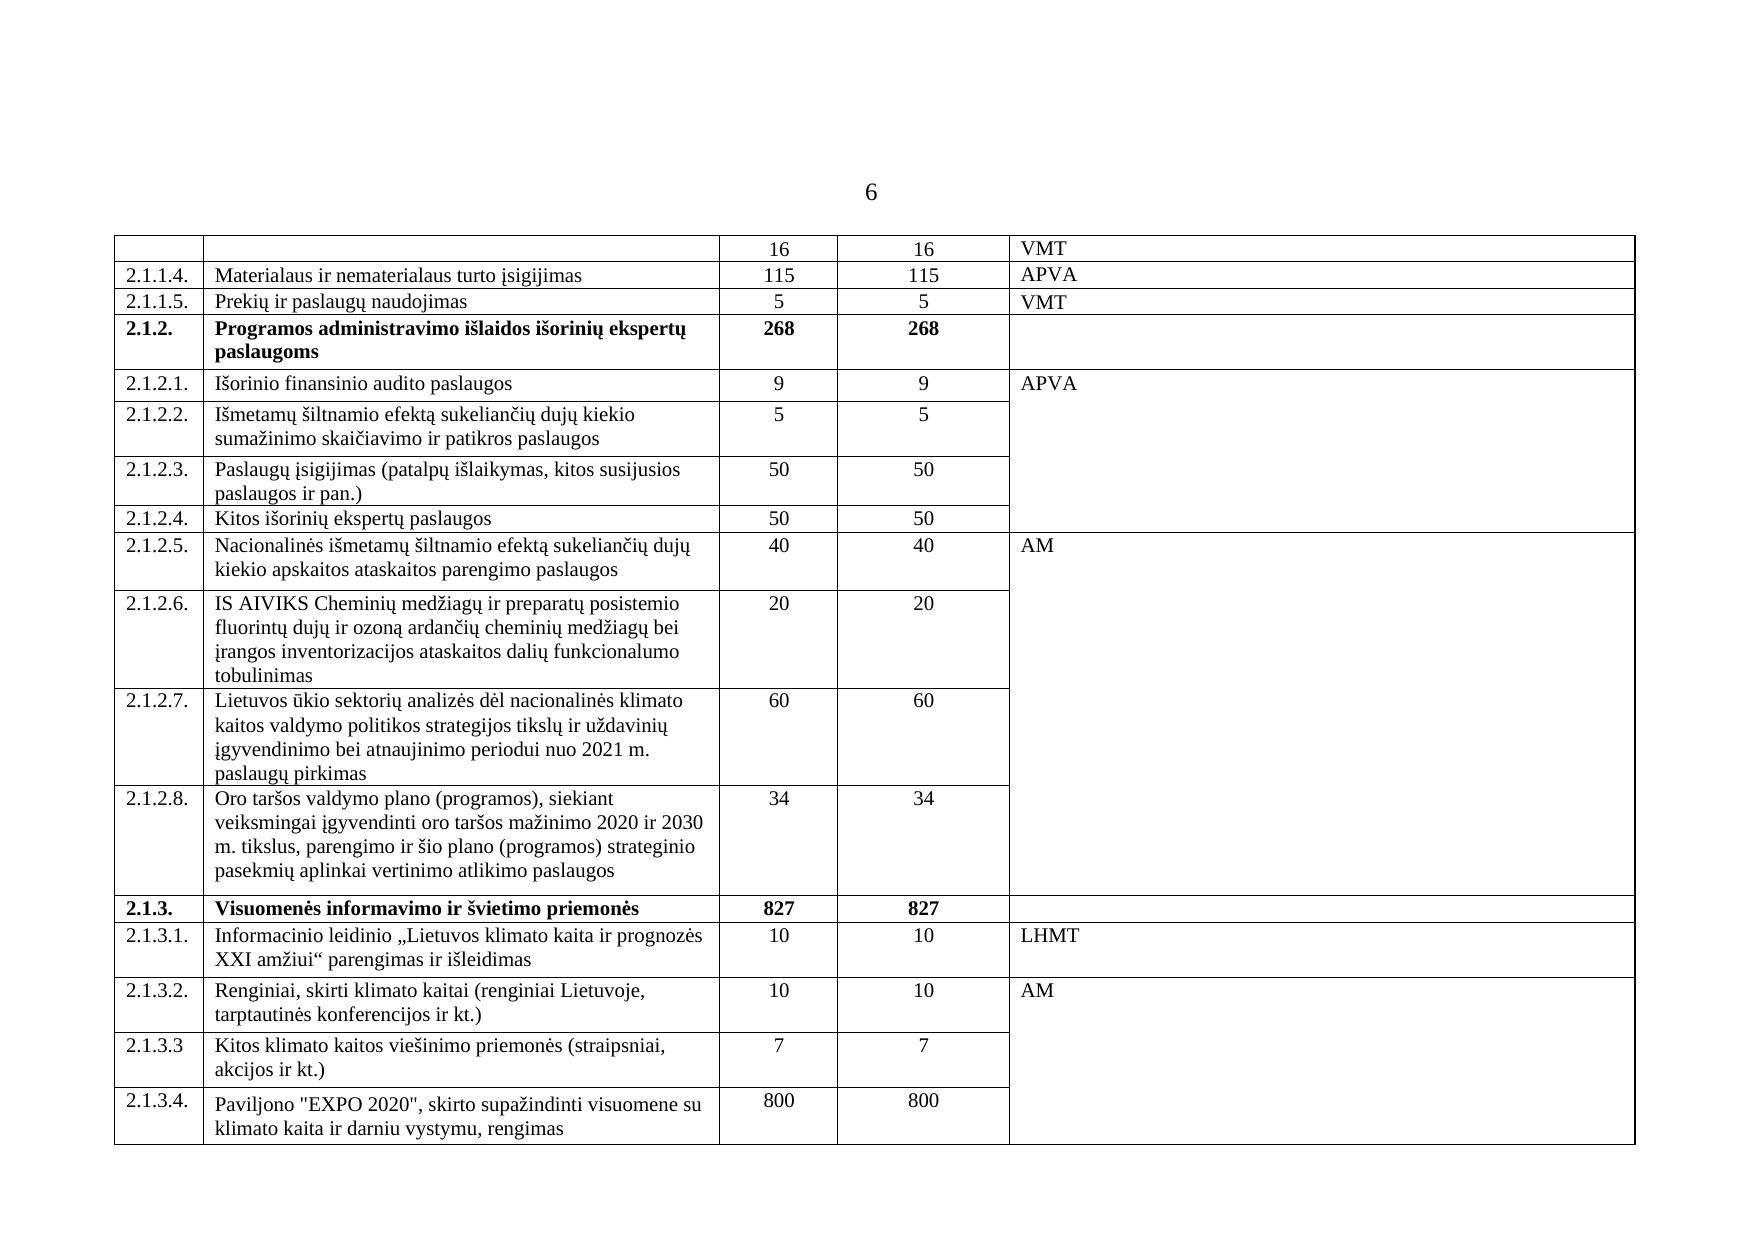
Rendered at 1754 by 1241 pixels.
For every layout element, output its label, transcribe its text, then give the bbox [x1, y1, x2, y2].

table_cell 2.1.3.4. [115, 1088, 203, 1143]
table_cell 16 [720, 236, 837, 261]
table_cell 2.1.2.4. [115, 506, 203, 532]
table_cell 268 [838, 315, 1009, 369]
table_cell [204, 236, 719, 261]
table_cell 34 [838, 786, 1009, 895]
table_cell Nacionalinės išmetamų šiltnamio efektą sukeliančių dujų kiekio apskaitos ataskaitos parengimo paslaugos [204, 533, 719, 590]
table_cell 10 [838, 978, 1009, 1032]
table_cell 2.1.2.7. [115, 689, 203, 785]
table_cell 9 [720, 370, 837, 401]
table_cell Kitos išorinių ekspertų paslaugos [204, 506, 719, 532]
table_cell 10 [720, 978, 837, 1032]
table_cell Materialaus ir nematerialaus turto įsigijimas [204, 262, 719, 288]
table_cell AM [1010, 533, 1634, 895]
table_cell [1010, 896, 1634, 922]
table_cell 115 [720, 262, 837, 288]
table_cell Prekių ir paslaugų naudojimas [204, 289, 719, 314]
table_cell [1473, 262, 1634, 288]
table_cell 2.1.2. [115, 315, 203, 369]
table_cell 2.1.2.2. [115, 402, 203, 456]
table_cell 20 [720, 591, 837, 687]
table_cell VMT [1010, 236, 1634, 261]
table_cell Informacinio leidinio „Lietuvos klimato kaita ir prognozės XXI amžiui“ parengimas ir išleidimas [204, 923, 719, 977]
table_cell 115 [838, 262, 1009, 288]
table_cell LHMT [1010, 923, 1634, 977]
table_cell Renginiai, skirti klimato kaitai (renginiai Lietuvoje, tarptautinės konferencijos ir kt.) [204, 978, 719, 1032]
table_cell 50 [720, 506, 837, 532]
table_cell 9 [838, 370, 1009, 401]
table_cell AM [1010, 978, 1634, 1143]
table_cell 2.1.3.3 [115, 1033, 203, 1087]
table_cell Oro taršos valdymo plano (programos), siekiant veiksmingai įgyvendinti oro taršos mažinimo 2020 ir 2030 m. tikslus, parengimo ir šio plano (programos) strateginio pasekmių aplinkai vertinimo atlikimo paslaugos [204, 786, 719, 895]
table_cell Lietuvos ūkio sektorių analizės dėl nacionalinės klimato kaitos valdymo politikos strategijos tikslų ir uždavinių įgyvendinimo bei atnaujinimo periodui nuo 2021 m. paslaugų pirkimas [204, 689, 719, 785]
table_cell 5 [720, 289, 837, 314]
table_cell 2.1.1.5. [115, 289, 203, 314]
table_cell 40 [720, 533, 837, 590]
table_cell 2.1.1.4. [115, 262, 203, 288]
table_cell 5 [720, 402, 837, 456]
table_cell 827 [720, 896, 837, 922]
table_cell 2.1.3.1. [115, 923, 203, 977]
table_cell 2.1.2.1. [115, 370, 203, 401]
table_cell 10 [838, 923, 1009, 977]
table_cell Kitos klimato kaitos viešinimo priemonės (straipsniai, akcijos ir kt.) [204, 1033, 719, 1087]
table_cell 800 [720, 1088, 837, 1143]
table_cell APVA [1010, 370, 1634, 532]
table_cell 16 [838, 236, 1009, 261]
table_cell Išorinio finansinio audito paslaugos [204, 370, 719, 401]
table_cell 2.1.2.6. [115, 591, 203, 687]
table_cell 50 [838, 457, 1009, 505]
table_cell 7 [838, 1033, 1009, 1087]
table_cell 2.1.2.5. [115, 533, 203, 590]
table_cell 800 [838, 1088, 1009, 1143]
table_cell Paslaugų įsigijimas (patalpų išlaikymas, kitos susijusios paslaugos ir pan.) [204, 457, 719, 505]
table_cell 20 [838, 591, 1009, 687]
table_cell 5 [838, 289, 1009, 314]
table_cell VMT [1010, 289, 1634, 314]
table_cell Išmetamų šiltnamio efektą sukeliančių dujų kiekio sumažinimo skaičiavimo ir patikros paslaugos [204, 402, 719, 456]
table_cell [1192, 262, 1473, 288]
table_cell APVA [1010, 262, 1192, 288]
table_cell Paviljono "EXPO 2020", skirto supažindinti visuomene su klimato kaita ir darniu vystymu, rengimas [204, 1088, 719, 1143]
table_cell 2.1.2.8. [115, 786, 203, 895]
table_cell [115, 236, 203, 261]
table_cell 60 [838, 689, 1009, 785]
table_cell 268 [720, 315, 837, 369]
table_cell Programos administravimo išlaidos išorinių ekspertų paslaugoms [204, 315, 719, 369]
table_cell Visuomenės informavimo ir švietimo priemonės [204, 896, 719, 922]
table_cell 34 [720, 786, 837, 895]
table_cell 2.1.3.2. [115, 978, 203, 1032]
table_cell IS AIVIKS Cheminių medžiagų ir preparatų posistemio fluorintų dujų ir ozoną ardančių cheminių medžiagų bei įrangos inventorizacijos ataskaitos dalių funkcionalumo tobulinimas [204, 591, 719, 687]
table_cell 10 [720, 923, 837, 977]
table_cell [1010, 315, 1634, 369]
table_cell 50 [838, 506, 1009, 532]
table_cell 40 [838, 533, 1009, 590]
table_cell 827 [838, 896, 1009, 922]
table_cell 5 [838, 402, 1009, 456]
table_cell 7 [720, 1033, 837, 1087]
table_cell 60 [720, 689, 837, 785]
table_cell 2.1.3. [115, 896, 203, 922]
table_cell 2.1.2.3. [115, 457, 203, 505]
table_cell 50 [720, 457, 837, 505]
